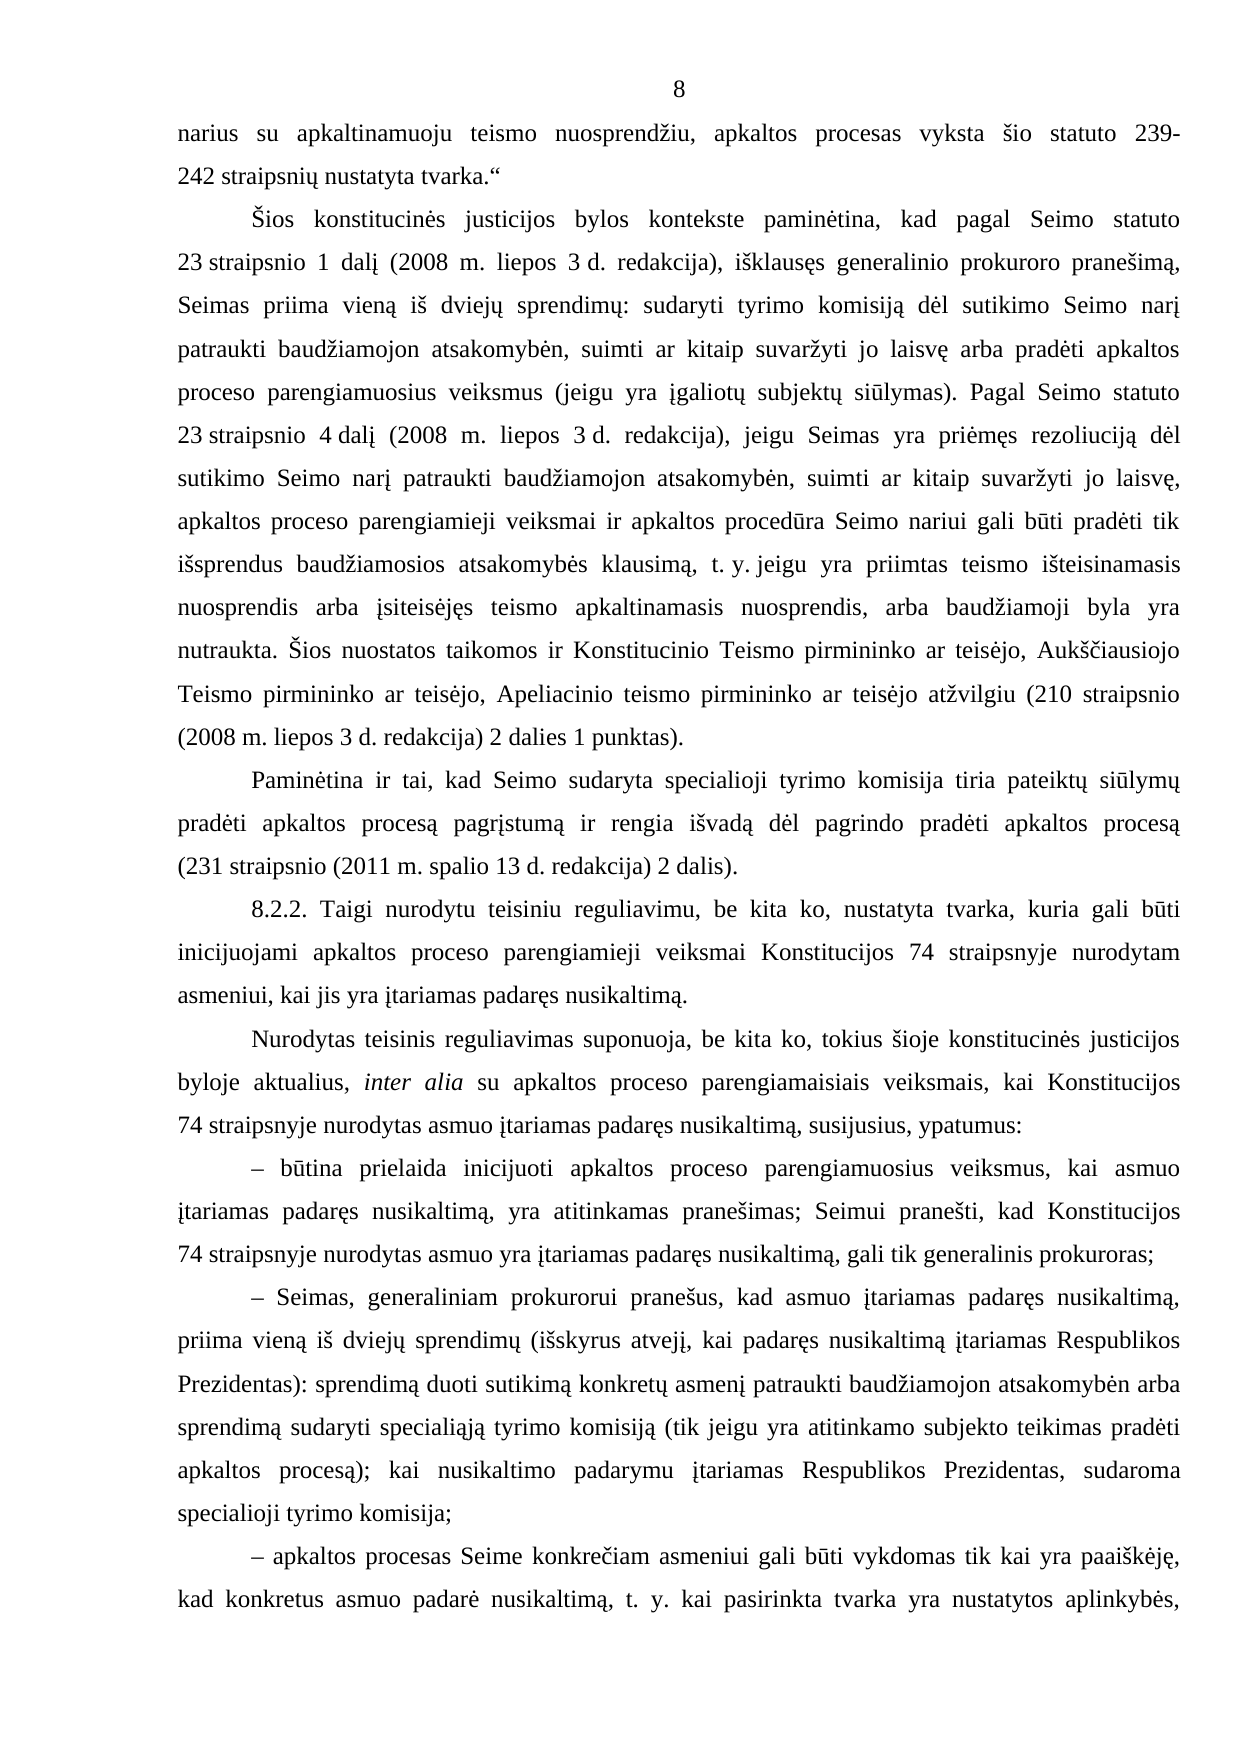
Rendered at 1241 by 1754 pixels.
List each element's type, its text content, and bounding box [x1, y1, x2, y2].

text – apkaltos procesas Seime konkrečiam asmeniui gali būti vykdomas tik kai yra paaiškėję, kad konkretus asmuo padarė nusikaltimą, t. y. kai pasirinkta tvarka yra nustatytos aplinkybės, [177, 1541, 1181, 1613]
text Paminėtina ir tai, kad Seimo sudaryta specialioji tyrimo komisija tiria pateiktų siūlymų pradėti apkaltos procesą pagrįstumą ir rengia išvadą dėl pagrindo pradėti apkaltos procesą (231 straipsnio (2011 m. spalio 13 d. redakcija) 2 dalis). [177, 765, 1181, 880]
text – Seimas, generaliniam prokurorui pranešus, kad asmuo įtariamas padaręs nusikaltimą, priima vieną iš dviejų sprendimų (išskyrus atvejį, kai padaręs nusikaltimą įtariamas Respublikos Prezidentas): sprendimą duoti sutikimą konkretų asmenį patraukti baudžiamojon atsakomybėn arba sprendimą sudaryti specialiąją tyrimo komisiją (tik jeigu yra atitinkamo subjekto teikimas pradėti apkaltos procesą); kai nusikaltimo padarymu įtariamas Respublikos Prezidentas, sudaroma specialioji tyrimo komisija; [177, 1282, 1181, 1527]
text narius su apkaltinamuoju teismo nuosprendžiu, apkaltos procesas vyksta šio statuto 239-242 straipsnių nustatyta tvarka.“ [177, 118, 1181, 190]
text Nurodytas teisinis reguliavimas suponuoja, be kita ko, tokius šioje konstitucinės justicijos byloje aktualius, inter alia su apkaltos proceso parengiamaisiais veiksmais, kai Konstitucijos 74 straipsnyje nurodytas asmuo įtariamas padaręs nusikaltimą, susijusius, ypatumus: [177, 1024, 1181, 1139]
text 8.2.2. Taigi nurodytu teisiniu reguliavimu, be kita ko, nustatyta tvarka, kuria gali būti inicijuojami apkaltos proceso parengiamieji veiksmai Konstitucijos 74 straipsnyje nurodytam asmeniui, kai jis yra įtariamas padaręs nusikaltimą. [177, 894, 1181, 1009]
text – būtina prielaida inicijuoti apkaltos proceso parengiamuosius veiksmus, kai asmuo įtariamas padaręs nusikaltimą, yra atitinkamas pranešimas; Seimui pranešti, kad Konstitucijos 74 straipsnyje nurodytas asmuo yra įtariamas padaręs nusikaltimą, gali tik generalinis prokuroras; [177, 1153, 1181, 1268]
text Šios konstitucinės justicijos bylos kontekste paminėtina, kad pagal Seimo statuto 23 straipsnio 1 dalį (2008 m. liepos 3 d. redakcija), išklausęs generalinio prokuroro pranešimą, Seimas priima vieną iš dviejų sprendimų: sudaryti tyrimo komisiją dėl sutikimo Seimo narį patraukti baudžiamojon atsakomybėn, suimti ar kitaip suvaržyti jo laisvę arba pradėti apkaltos proceso parengiamuosius veiksmus (jeigu yra įgaliotų subjektų siūlymas). Pagal Seimo statuto 23 straipsnio 4 dalį (2008 m. liepos 3 d. redakcija), jeigu Seimas yra priėmęs rezoliuciją dėl sutikimo Seimo narį patraukti baudžiamojon atsakomybėn, suimti ar kitaip suvaržyti jo laisvę, apkaltos proceso parengiamieji veiksmai ir apkaltos procedūra Seimo nariui gali būti pradėti tik išsprendus baudžiamosios atsakomybės klausimą, t. y. jeigu yra priimtas teismo išteisinamasis nuosprendis arba įsiteisėjęs teismo apkaltinamasis nuosprendis, arba baudžiamoji byla yra nutraukta. Šios nuostatos taikomos ir Konstitucinio Teismo pirmininko ar teisėjo, Aukščiausiojo Teismo pirmininko ar teisėjo, Apeliacinio teismo pirmininko ar teisėjo atžvilgiu (210 straipsnio (2008 m. liepos 3 d. redakcija) 2 dalies 1 punktas). [177, 204, 1181, 751]
